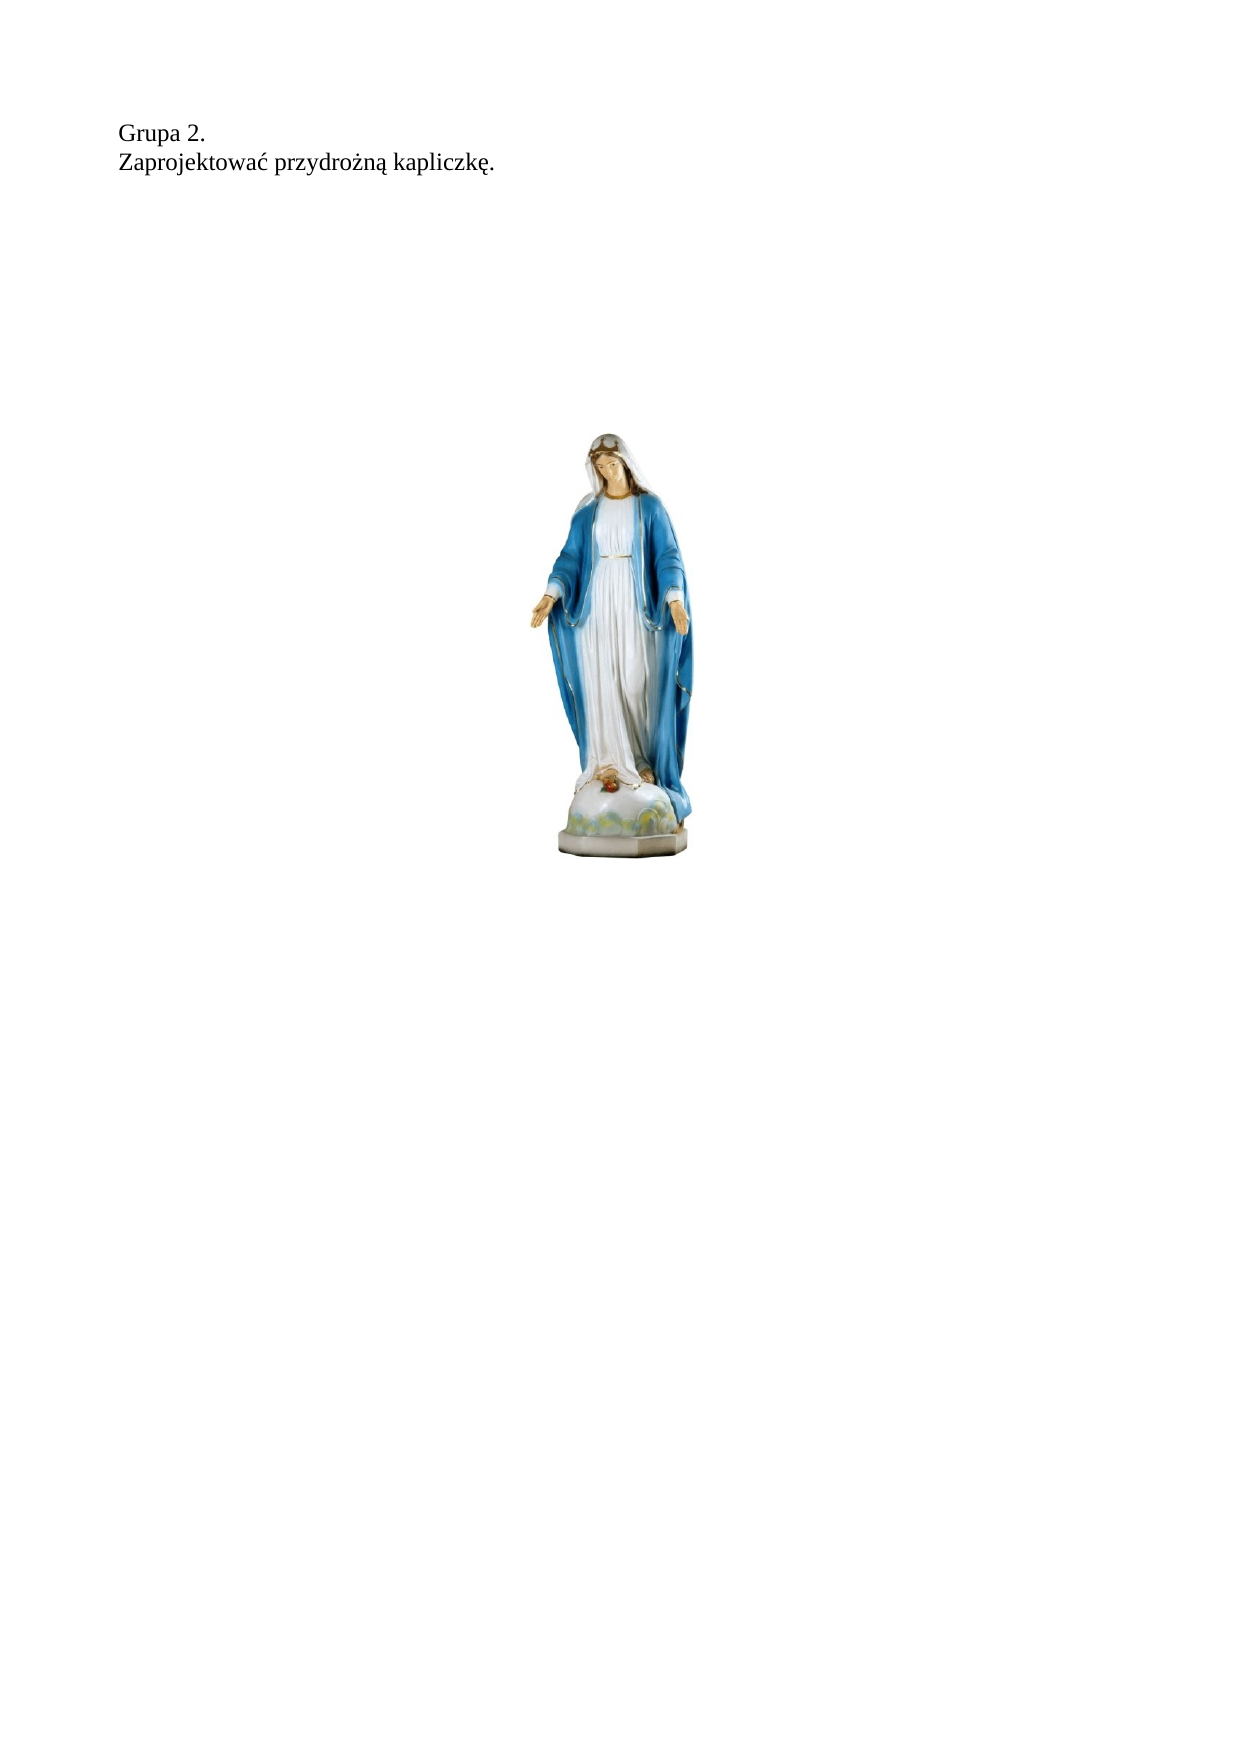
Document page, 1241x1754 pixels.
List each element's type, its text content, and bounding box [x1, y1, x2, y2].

text Zaprojektować przydrożną kapliczkę. [118, 147, 1122, 176]
text Grupa 2. [118, 118, 1122, 147]
picture [523, 427, 703, 866]
